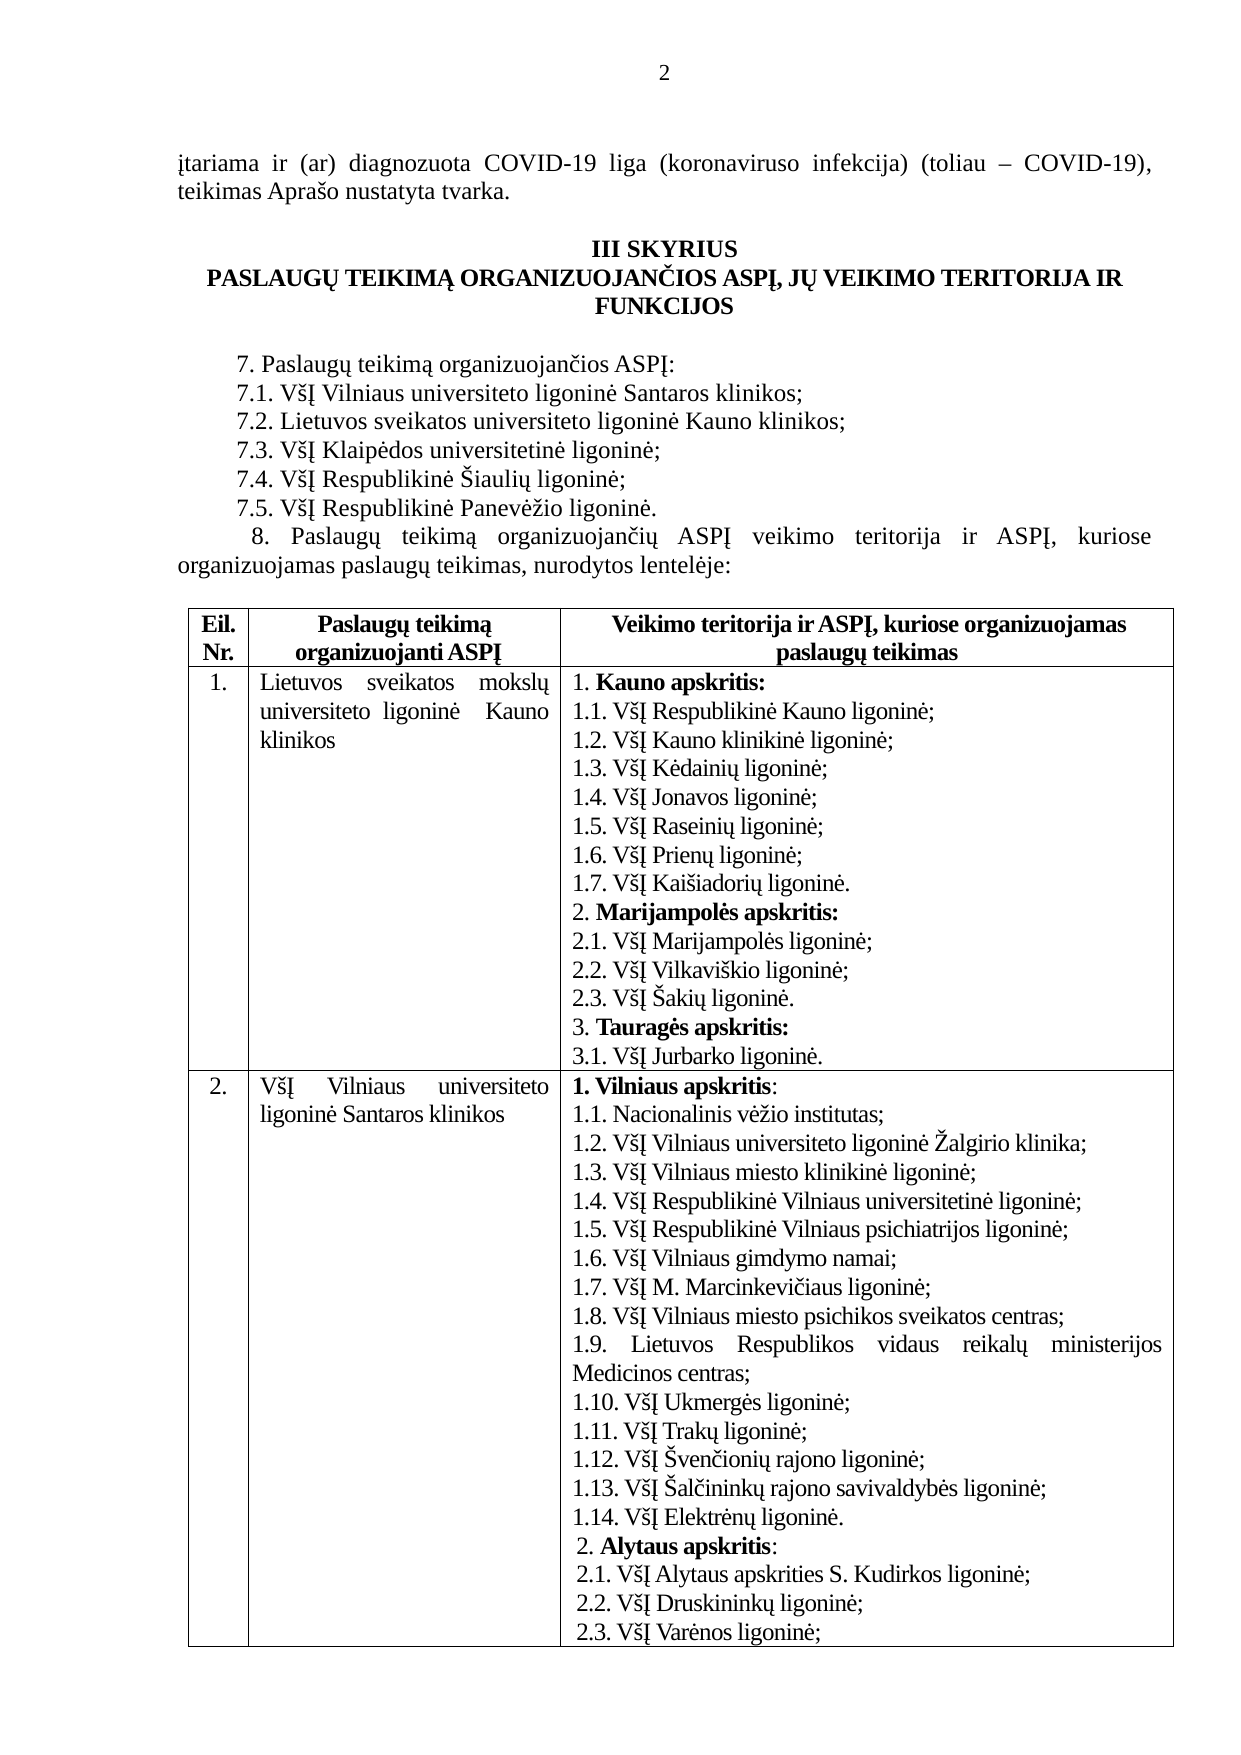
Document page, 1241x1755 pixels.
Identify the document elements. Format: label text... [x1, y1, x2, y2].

text 7.4. VšĮ Respublikinė Šiaulių ligoninė; [177, 464, 1152, 493]
table_cell VšĮ Vilniaus universiteto ligoninė Santaros klinikos [249, 1071, 560, 1646]
text PASLAUGŲ TEIKIMĄ ORGANIZUOJANČIOS ASPĮ, JŲ VEIKIMO TERITORIJA IR FUNKCIJOS [177, 263, 1152, 320]
text 8. Paslaugų teikimą organizuojančių ASPĮ veikimo teritorija ir ASPĮ, kuriose organizuojamas paslaugų teikimas, nurodytos lentelėje: [177, 521, 1152, 579]
text 7. Paslaugų teikimą organizuojančios ASPĮ: [177, 349, 1152, 378]
text III SKYRIUS [177, 234, 1152, 263]
table_cell Lietuvos sveikatos mokslų universiteto ligoninė Kauno klinikos [249, 667, 560, 1070]
text įtariama ir (ar) diagnozuota COVID-19 liga (koronaviruso infekcija) (toliau – COVID-19), teikimas Aprašo nustatyta tvarka. [177, 148, 1152, 205]
table_cell 1. Vilniaus apskritis: 1.1. Nacionalinis vėžio institutas; 1.2. VšĮ Vilniaus universiteto ligoninė Žalgirio klinika; 1.3. VšĮ Vilniaus miesto klinikinė ligoninė; 1.4. VšĮ Respublikinė Vilniaus universitetinė ligoninė; 1.5. VšĮ Respublikinė Vilniaus psichiatrijos ligoninė; 1.6. VšĮ Vilniaus gimdymo namai; 1.7. VšĮ M. Marcinkevičiaus ligoninė; 1.8. VšĮ Vilniaus miesto psichikos sveikatos centras; 1.9. Lietuvos Respublikos vidaus reikalų ministerijos Medicinos centras; 1.10. VšĮ Ukmergės ligoninė; 1.11. VšĮ Trakų ligoninė; 1.12. VšĮ Švenčionių rajono ligoninė; 1.13. VšĮ Šalčininkų rajono savivaldybės ligoninė; 1.14. VšĮ Elektrėnų ligoninė. 2. Alytaus apskritis: 2.1. VšĮ Alytaus apskrities S. Kudirkos ligoninė; 2.2. VšĮ Druskininkų ligoninė; 2.3. VšĮ Varėnos ligoninė; [561, 1071, 1173, 1646]
text 7.3. VšĮ Klaipėdos universitetinė ligoninė; [177, 435, 1152, 464]
text 7.2. Lietuvos sveikatos universiteto ligoninė Kauno klinikos; [177, 406, 1152, 435]
text 7.1. VšĮ Vilniaus universiteto ligoninė Santaros klinikos; [177, 378, 1152, 406]
text 7.5. VšĮ Respublikinė Panevėžio ligoninė. [177, 493, 1152, 521]
table_cell 2. [189, 1071, 248, 1646]
table_cell 1. Kauno apskritis: 1.1. VšĮ Respublikinė Kauno ligoninė; 1.2. VšĮ Kauno klinikinė ligoninė; 1.3. VšĮ Kėdainių ligoninė; 1.4. VšĮ Jonavos ligoninė; 1.5. VšĮ Raseinių ligoninė; 1.6. VšĮ Prienų ligoninė; 1.7. VšĮ Kaišiadorių ligoninė. 2. Marijampolės apskritis: 2.1. VšĮ Marijampolės ligoninė; 2.2. VšĮ Vilkaviškio ligoninė; 2.3. VšĮ Šakių ligoninė. 3. Tauragės apskritis: 3.1. VšĮ Jurbarko ligoninė. [561, 667, 1173, 1070]
table_header Eil. Nr. [189, 609, 248, 666]
table_header Paslaugų teikimą organizuojanti ASPĮ [249, 609, 560, 666]
table_header Veikimo teritorija ir ASPĮ, kuriose organizuojamas paslaugų teikimas [561, 609, 1173, 666]
table_cell 1. [189, 667, 248, 1070]
